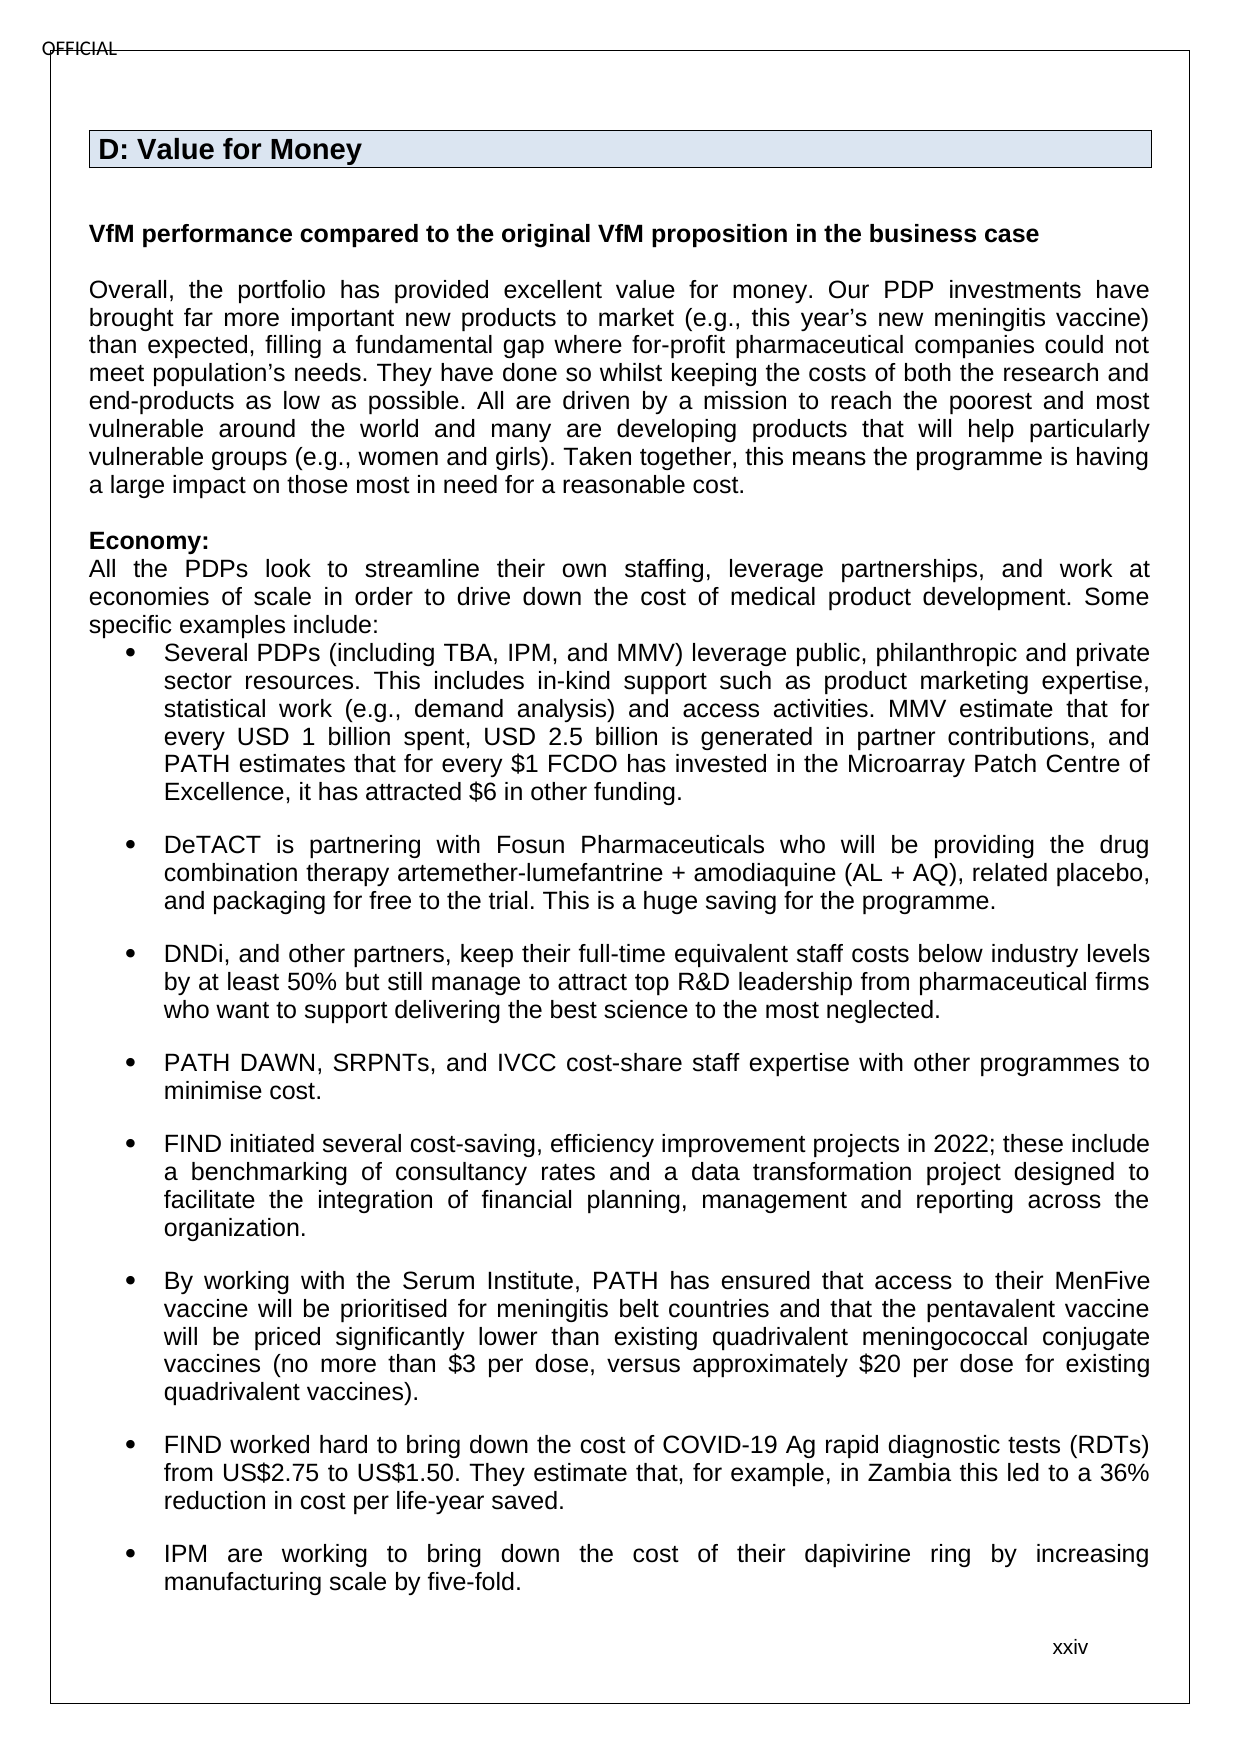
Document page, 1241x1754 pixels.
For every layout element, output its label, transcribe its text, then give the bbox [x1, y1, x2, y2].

text VfM performance compared to the original VfM proposition in the business case [89, 220, 1152, 248]
list DeTACT is partnering with Fosun Pharmaceuticals who will be providing the drug combination therapy artemether-lumefantrine + amodiaquine (AL + AQ), related placebo, and packaging for free to the trial. This is a huge saving for the programme. [126, 831, 1152, 915]
list FIND initiated several cost-saving, efficiency improvement projects in 2022; these include a benchmarking of consultancy rates and a data transformation project designed to facilitate the integration of financial planning, management and reporting across the organization. [126, 1130, 1152, 1241]
list DNDi, and other partners, keep their full-time equivalent staff costs below industry levels by at least 50% but still manage to attract top R&D leadership from pharmaceutical firms who want to support delivering the best science to the most neglected. [126, 940, 1152, 1024]
list By working with the Serum Institute, PATH has ensured that access to their MenFive vaccine will be prioritised for meningitis belt countries and that the pentavalent vaccine will be priced significantly lower than existing quadrivalent meningococcal conjugate vaccines (no more than $3 per dose, versus approximately $20 per dose for existing quadrivalent vaccines). [126, 1266, 1152, 1406]
text Economy: [89, 527, 1152, 555]
text Overall, the portfolio has provided excellent value for money. Our PDP investments have brought far more important new products to market (e.g., this year’s new meningitis vaccine) than expected, filling a fundamental gap where for-profit pharmaceutical companies could not meet population’s needs. They have done so whilst keeping the costs of both the research and end-products as low as possible. All are driven by a mission to reach the poorest and most vulnerable around the world and many are developing products that will help particularly vulnerable groups (e.g., women and girls). Taken together, this means the programme is having a large impact on those most in need for a reasonable cost. [89, 276, 1152, 499]
text All the PDPs look to streamline their own staffing, leverage partnerships, and work at economies of scale in order to drive down the cost of medical product development. Some specific examples include: [89, 555, 1152, 638]
list PATH DAWN, SRPNTs, and IVCC cost-share staff expertise with other programmes to minimise cost. [126, 1049, 1152, 1105]
text D: Value for Money [90, 131, 1151, 167]
list FIND worked hard to bring down the cost of COVID-19 Ag rapid diagnostic tests (RDTs) from US$2.75 to US$1.50. They estimate that, for example, in Zambia this led to a 36% reduction in cost per life-year saved. [126, 1431, 1152, 1515]
list IPM are working to bring down the cost of their dapivirine ring by increasing manufacturing scale by five-fold. [126, 1540, 1152, 1596]
list Several PDPs (including TBA, IPM, and MMV) leverage public, philanthropic and private sector resources. This includes in-kind support such as product marketing expertise, statistical work (e.g., demand analysis) and access activities. MMV estimate that for every USD 1 billion spent, USD 2.5 billion is generated in partner contributions, and PATH estimates that for every $1 FCDO has invested in the Microarray Patch Centre of Excellence, it has attracted $6 in other funding. [126, 638, 1152, 806]
